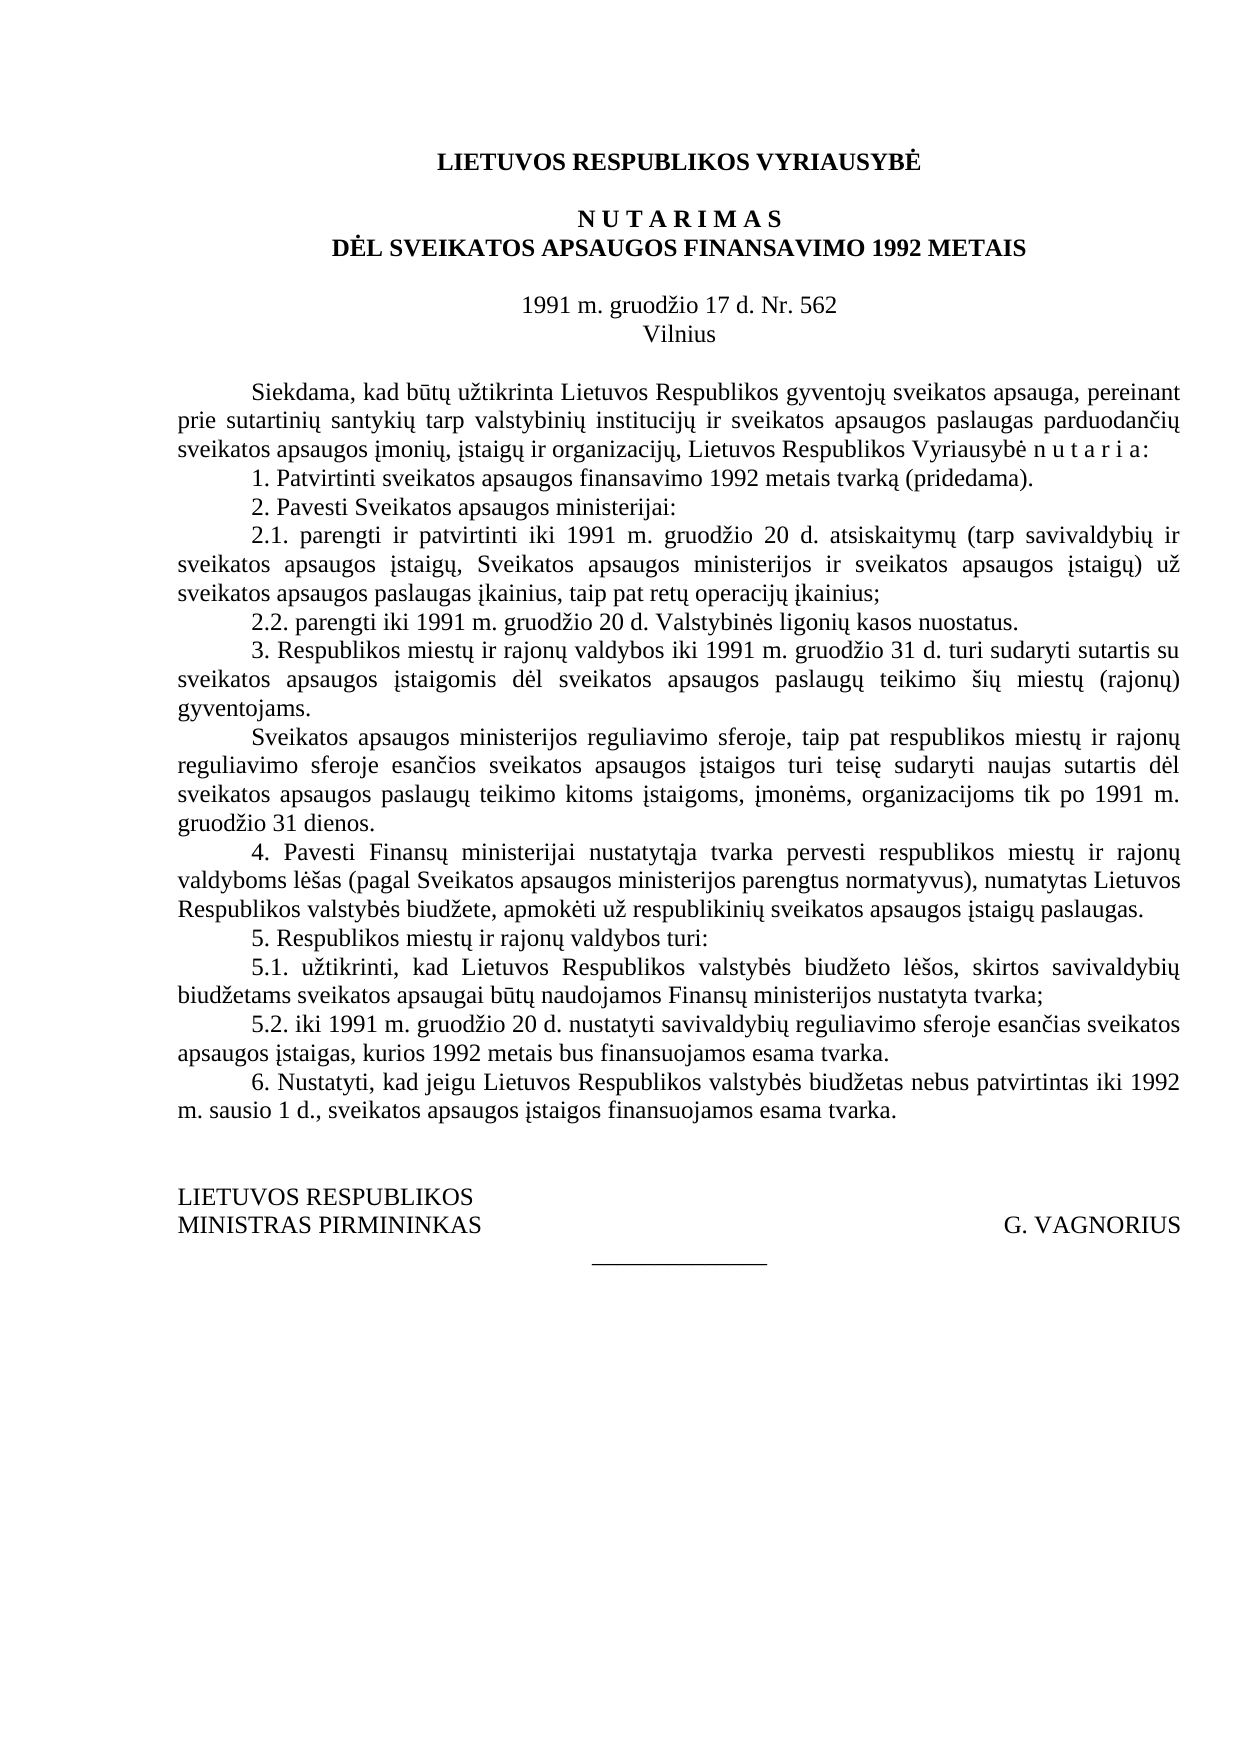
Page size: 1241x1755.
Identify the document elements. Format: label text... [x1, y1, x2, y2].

text 1. Patvirtinti sveikatos apsaugos finansavimo 1992 metais tvarką (pridedama). [177, 463, 1181, 492]
text N U T A R I M A S [177, 204, 1181, 233]
text Sveikatos apsaugos ministerijos reguliavimo sferoje, taip pat respublikos miestų ir rajonų reguliavimo sferoje esančios sveikatos apsaugos įstaigos turi teisę sudaryti naujas sutartis dėl sveikatos apsaugos paslaugų teikimo kitoms įstaigoms, įmonėms, organizacijoms tik po 1991 m. gruodžio 31 dienos. [177, 722, 1181, 837]
text 1991 m. gruodžio 17 d. Nr. 562 [177, 291, 1181, 319]
text 4. Pavesti Finansų ministerijai nustatytąja tvarka pervesti respublikos miestų ir rajonų valdyboms lėšas (pagal Sveikatos apsaugos ministerijos parengtus normatyvus), numatytas Lietuvos Respublikos valstybės biudžete, apmokėti už respublikinių sveikatos apsaugos įstaigų paslaugas. [177, 837, 1181, 923]
text 2.2. parengti iki 1991 m. gruodžio 20 d. Valstybinės ligonių kasos nuostatus. [177, 607, 1181, 636]
text DĖL SVEIKATOS APSAUGOS FINANSAVIMO 1992 METAIS [177, 233, 1181, 262]
text Siekdama, kad būtų užtikrinta Lietuvos Respublikos gyventojų sveikatos apsauga, pereinant prie sutartinių santykių tarp valstybinių institucijų ir sveikatos apsaugos paslaugas parduodančių sveikatos apsaugos įmonių, įstaigų ir organizacijų, Lietuvos Respublikos Vyriausybė nutaria: [177, 377, 1181, 463]
text 5.1. užtikrinti, kad Lietuvos Respublikos valstybės biudžeto lėšos, skirtos savivaldybių biudžetams sveikatos apsaugai būtų naudojamos Finansų ministerijos nustatyta tvarka; [177, 952, 1181, 1009]
text ______________ [177, 1239, 1181, 1268]
text LIETUVOS RESPUBLIKOS VYRIAUSYBĖ [177, 147, 1181, 176]
text MINISTRAS PIRMININKAS G. VAGNORIUS [177, 1211, 1181, 1239]
text LIETUVOS RESPUBLIKOS [177, 1182, 1181, 1211]
text 6. Nustatyti, kad jeigu Lietuvos Respublikos valstybės biudžetas nebus patvirtintas iki 1992 m. sausio 1 d., sveikatos apsaugos įstaigos finansuojamos esama tvarka. [177, 1067, 1181, 1124]
text 3. Respublikos miestų ir rajonų valdybos iki 1991 m. gruodžio 31 d. turi sudaryti sutartis su sveikatos apsaugos įstaigomis dėl sveikatos apsaugos paslaugų teikimo šių miestų (rajonų) gyventojams. [177, 636, 1181, 722]
text Vilnius [177, 319, 1181, 348]
text 2.1. parengti ir patvirtinti iki 1991 m. gruodžio 20 d. atsiskaitymų (tarp savivaldybių ir sveikatos apsaugos įstaigų, Sveikatos apsaugos ministerijos ir sveikatos apsaugos įstaigų) už sveikatos apsaugos paslaugas įkainius, taip pat retų operacijų įkainius; [177, 521, 1181, 607]
text 5.2. iki 1991 m. gruodžio 20 d. nustatyti savivaldybių reguliavimo sferoje esančias sveikatos apsaugos įstaigas, kurios 1992 metais bus finansuojamos esama tvarka. [177, 1009, 1181, 1067]
text 5. Respublikos miestų ir rajonų valdybos turi: [177, 923, 1181, 952]
text 2. Pavesti Sveikatos apsaugos ministerijai: [177, 492, 1181, 521]
